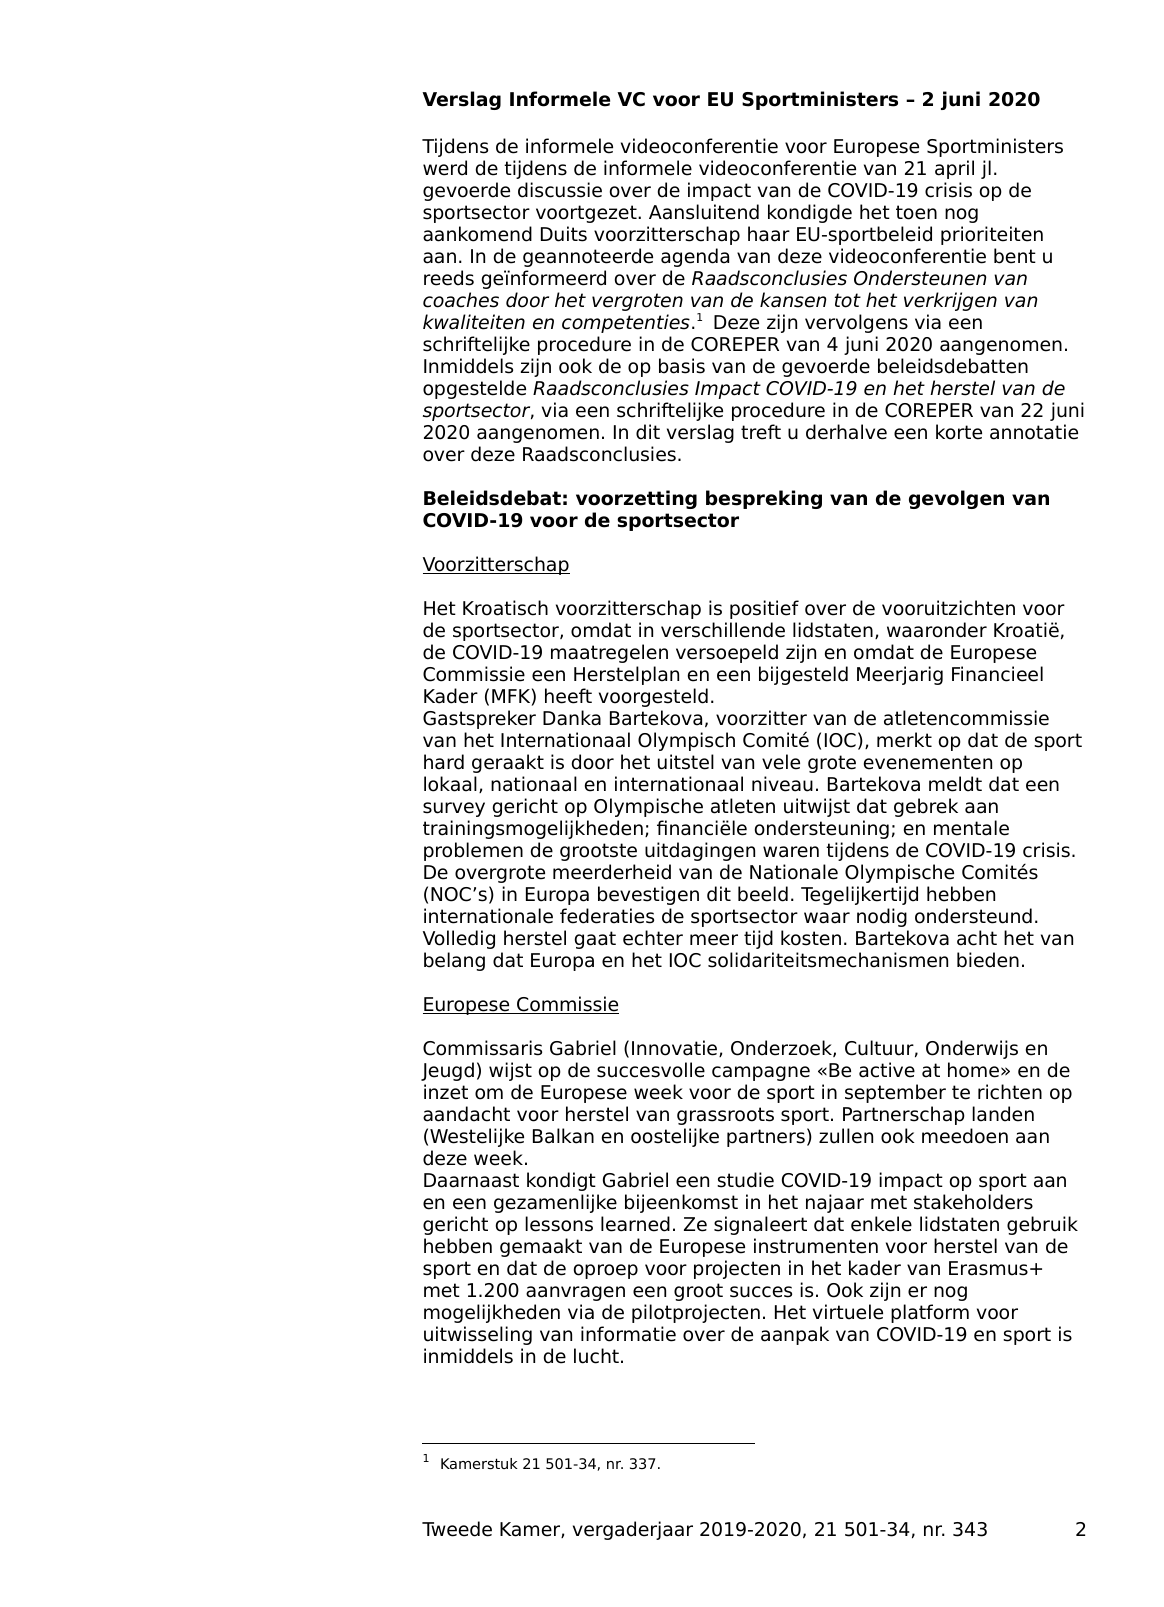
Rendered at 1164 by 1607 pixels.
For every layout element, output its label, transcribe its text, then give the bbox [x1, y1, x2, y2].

subtitle Verslag Informele VC voor EU Sportministers – 2 juni 2020 [422, 89, 1087, 111]
subtitle Beleidsdebat: voorzetting bespreking van de gevolgen van COVID-19 voor de sportsector [422, 488, 1087, 532]
subtitle Europese Commissie [422, 994, 1087, 1016]
text Het Kroatisch voorzitterschap is positief over de vooruitzichten voor de sportsector, omdat in verschillende lidstaten, waaronder Kroatië, de COVID-19 maatregelen versoepeld zijn en omdat de Europese Commissie een Herstelplan en een bijgesteld Meerjarig Financieel Kader (MFK) heeft voorgesteld. [422, 598, 1087, 708]
text Daarnaast kondigt Gabriel een studie COVID-19 impact op sport aan en een gezamenlijke bijeenkomst in het najaar met stakeholders gericht op lessons learned. Ze signaleert dat enkele lidstaten gebruik hebben gemaakt van de Europese instrumenten voor herstel van de sport en dat de oproep voor projecten in het kader van Erasmus+ met 1.200 aanvragen een groot succes is. Ook zijn er nog mogelijkheden via de pilotprojecten. Het virtuele platform voor uitwisseling van informatie over de aanpak van COVID-19 en sport is inmiddels in de lucht. [422, 1170, 1087, 1368]
text Commissaris Gabriel (Innovatie, Onderzoek, Cultuur, Onderwijs en Jeugd) wijst op de succesvolle campagne «Be active at home» en de inzet om de Europese week voor de sport in september te richten op aandacht voor herstel van grassroots sport. Partnerschap landen (Westelijke Balkan en oostelijke partners) zullen ook meedoen aan deze week. [422, 1038, 1087, 1170]
subtitle Voorzitterschap [422, 554, 1087, 576]
text Kamerstuk 21 501-34, nr. 337. [422, 1452, 1087, 1474]
text Gastspreker Danka Bartekova, voorzitter van de atletencommissie van het Internationaal Olympisch Comité (IOC), merkt op dat de sport hard geraakt is door het uitstel van vele grote evenementen op lokaal, nationaal en internationaal niveau. Bartekova meldt dat een survey gericht op Olympische atleten uitwijst dat gebrek aan trainingsmogelijkheden; financiële ondersteuning; en mentale problemen de grootste uitdagingen waren tijdens de COVID-19 crisis. De overgrote meerderheid van de Nationale Olympische Comités (NOC’s) in Europa bevestigen dit beeld. Tegelijkertijd hebben internationale federaties de sportsector waar nodig ondersteund. Volledig herstel gaat echter meer tijd kosten. Bartekova acht het van belang dat Europa en het IOC solidariteitsmechanismen bieden. [422, 708, 1087, 972]
text Tijdens de informele videoconferentie voor Europese Sportministers werd de tijdens de informele videoconferentie van 21 april jl. gevoerde discussie over de impact van de COVID-19 crisis op de sportsector voortgezet. Aansluitend kondigde het toen nog aankomend Duits voorzitterschap haar EU-sportbeleid prioriteiten aan. In de geannoteerde agenda van deze videoconferentie bent u reeds geïnformeerd over de Raadsconclusies Ondersteunen van coaches door het vergroten van de kansen tot het verkrijgen van kwaliteiten en competenties. Deze zijn vervolgens via een schriftelijke procedure in de COREPER van 4 juni 2020 aangenomen. Inmiddels zijn ook de op basis van de gevoerde beleidsdebatten opgestelde Raadsconclusies Impact COVID-19 en het herstel van de sportsector, via een schriftelijke procedure in de COREPER van 22 juni 2020 aangenomen. In dit verslag treft u derhalve een korte annotatie over deze Raadsconclusies. [422, 136, 1087, 466]
